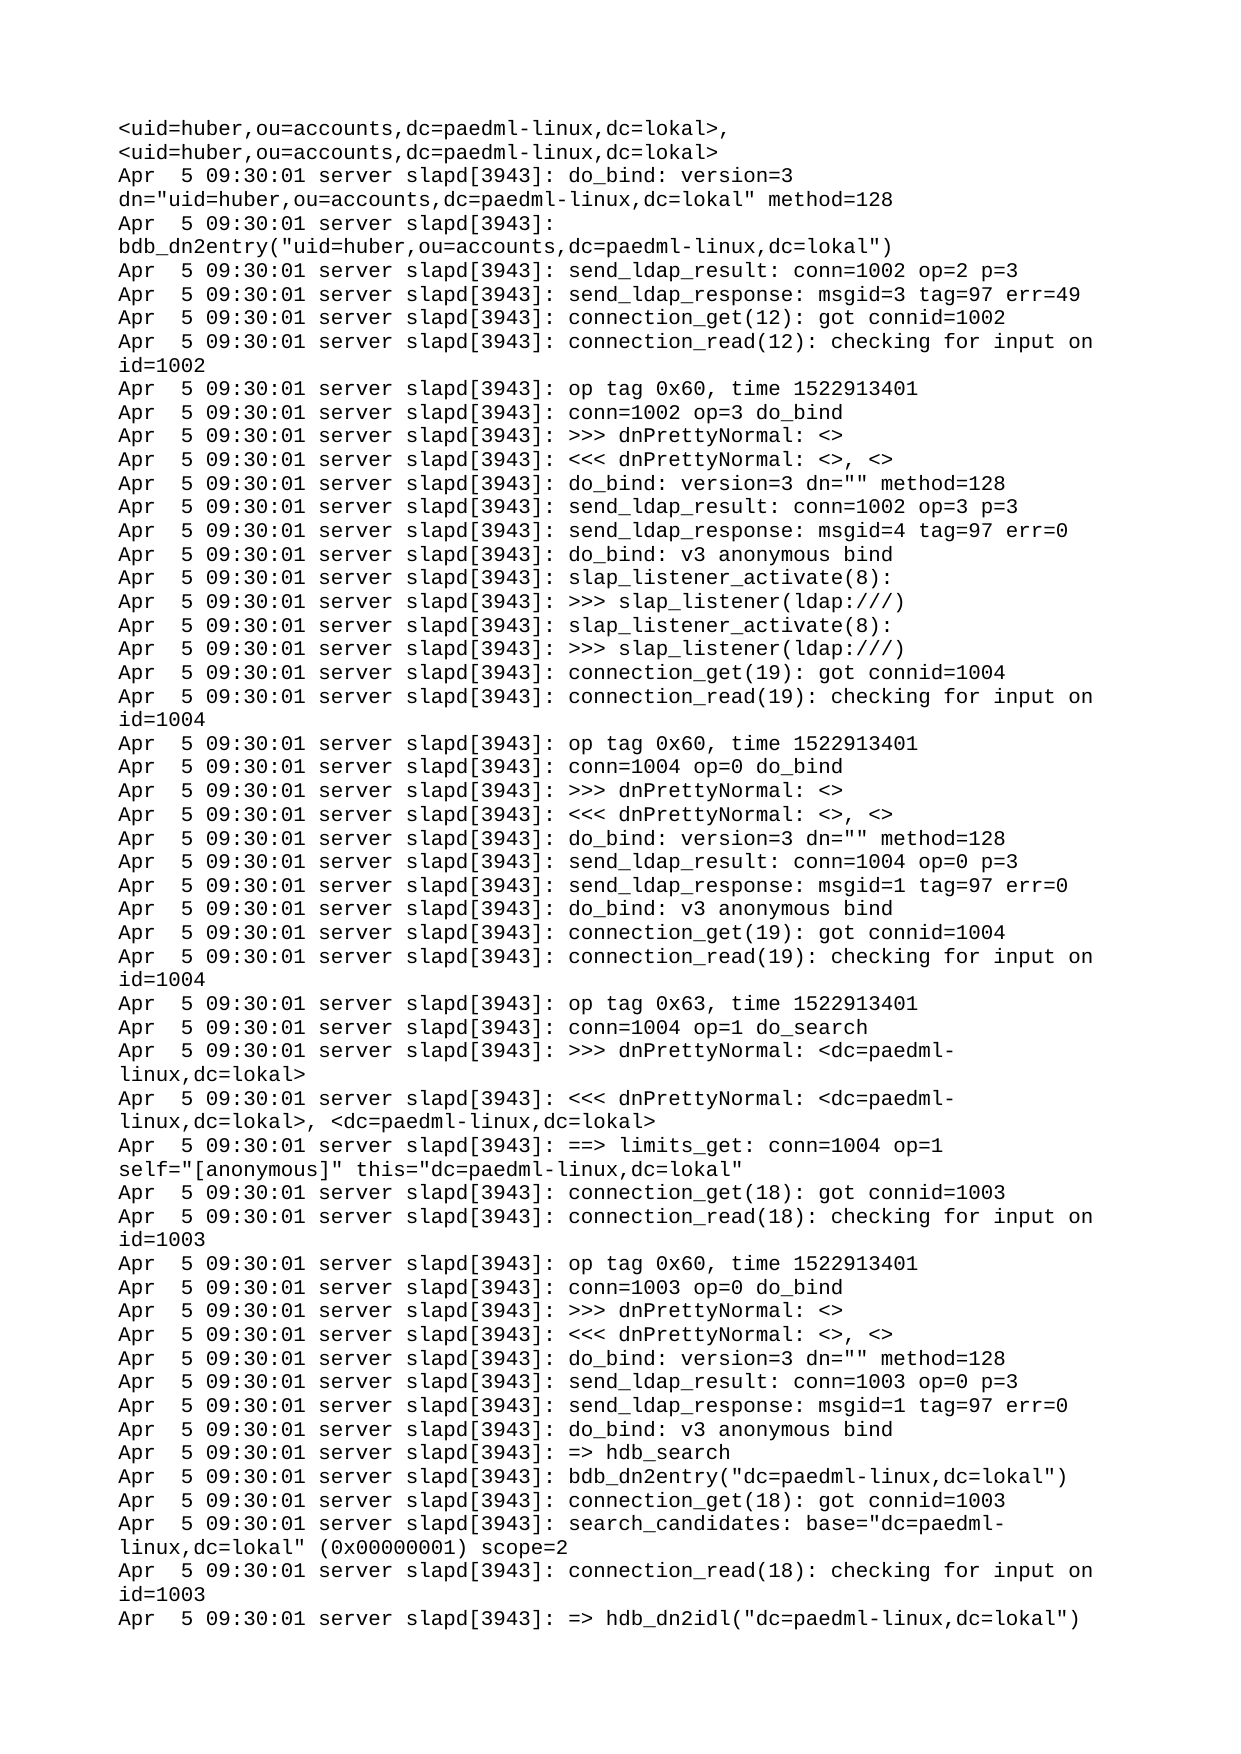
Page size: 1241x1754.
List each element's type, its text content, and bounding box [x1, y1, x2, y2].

text <uid=huber,ou=accounts,dc=paedml-linux,dc=lokal>, <uid=huber,ou=accounts,dc=paedml-linux,dc=lokal> [118, 118, 1122, 165]
text Apr 5 09:30:01 server slapd[3943]: >>> dnPrettyNormal: <> [118, 1300, 1122, 1324]
text Apr 5 09:30:01 server slapd[3943]: >>> dnPrettyNormal: <> [118, 426, 1122, 449]
text Apr 5 09:30:01 server slapd[3943]: op tag 0x60, time 1522913401 [118, 733, 1122, 757]
text Apr 5 09:30:01 server slapd[3943]: send_ldap_result: conn=1002 op=2 p=3 [118, 260, 1122, 284]
text Apr 5 09:30:01 server slapd[3943]: <<< dnPrettyNormal: <>, <> [118, 1324, 1122, 1348]
text Apr 5 09:30:01 server slapd[3943]: <<< dnPrettyNormal: <>, <> [118, 449, 1122, 473]
text Apr 5 09:30:01 server slapd[3943]: connection_read(18): checking for input on id=1003 [118, 1561, 1122, 1608]
text Apr 5 09:30:01 server slapd[3943]: connection_read(19): checking for input on id=1004 [118, 946, 1122, 993]
text Apr 5 09:30:01 server slapd[3943]: connection_get(18): got connid=1003 [118, 1489, 1122, 1513]
text Apr 5 09:30:01 server slapd[3943]: ==> limits_get: conn=1004 op=1 self="[anonymous]" this="dc=paedml-linux,dc=lokal" [118, 1135, 1122, 1182]
text Apr 5 09:30:01 server slapd[3943]: connection_get(12): got connid=1002 [118, 307, 1122, 331]
text Apr 5 09:30:01 server slapd[3943]: op tag 0x60, time 1522913401 [118, 378, 1122, 402]
text Apr 5 09:30:01 server slapd[3943]: connection_read(18): checking for input on id=1003 [118, 1206, 1122, 1253]
text Apr 5 09:30:01 server slapd[3943]: connection_get(18): got connid=1003 [118, 1182, 1122, 1206]
text Apr 5 09:30:01 server slapd[3943]: slap_listener_activate(8): [118, 615, 1122, 638]
text Apr 5 09:30:01 server slapd[3943]: do_bind: v3 anonymous bind [118, 544, 1122, 567]
text Apr 5 09:30:01 server slapd[3943]: send_ldap_response: msgid=4 tag=97 err=0 [118, 520, 1122, 544]
text Apr 5 09:30:01 server slapd[3943]: slap_listener_activate(8): [118, 567, 1122, 591]
text Apr 5 09:30:01 server slapd[3943]: send_ldap_result: conn=1003 op=0 p=3 [118, 1371, 1122, 1395]
text Apr 5 09:30:01 server slapd[3943]: send_ldap_result: conn=1002 op=3 p=3 [118, 496, 1122, 520]
text Apr 5 09:30:01 server slapd[3943]: => hdb_search [118, 1442, 1122, 1466]
text Apr 5 09:30:01 server slapd[3943]: conn=1002 op=3 do_bind [118, 402, 1122, 426]
text Apr 5 09:30:01 server slapd[3943]: send_ldap_response: msgid=1 tag=97 err=0 [118, 1395, 1122, 1419]
text Apr 5 09:30:01 server slapd[3943]: send_ldap_response: msgid=1 tag=97 err=0 [118, 875, 1122, 898]
text Apr 5 09:30:01 server slapd[3943]: >>> dnPrettyNormal: <> [118, 780, 1122, 804]
text Apr 5 09:30:01 server slapd[3943]: op tag 0x60, time 1522913401 [118, 1253, 1122, 1277]
text Apr 5 09:30:01 server slapd[3943]: connection_read(12): checking for input on id=1002 [118, 331, 1122, 378]
text Apr 5 09:30:01 server slapd[3943]: search_candidates: base="dc=paedml-linux,dc=lokal" (0x00000001) scope=2 [118, 1513, 1122, 1561]
text Apr 5 09:30:01 server slapd[3943]: connection_get(19): got connid=1004 [118, 922, 1122, 946]
text Apr 5 09:30:01 server slapd[3943]: conn=1003 op=0 do_bind [118, 1277, 1122, 1300]
text Apr 5 09:30:01 server slapd[3943]: do_bind: v3 anonymous bind [118, 898, 1122, 922]
text Apr 5 09:30:01 server slapd[3943]: do_bind: version=3 dn="" method=128 [118, 473, 1122, 496]
text Apr 5 09:30:01 server slapd[3943]: do_bind: version=3 dn="" method=128 [118, 1348, 1122, 1371]
text Apr 5 09:30:01 server slapd[3943]: op tag 0x63, time 1522913401 [118, 993, 1122, 1017]
text Apr 5 09:30:01 server slapd[3943]: bdb_dn2entry("dc=paedml-linux,dc=lokal") [118, 1466, 1122, 1489]
text Apr 5 09:30:01 server slapd[3943]: >>> slap_listener(ldap:///) [118, 638, 1122, 662]
text Apr 5 09:30:01 server slapd[3943]: send_ldap_result: conn=1004 op=0 p=3 [118, 851, 1122, 875]
text Apr 5 09:30:01 server slapd[3943]: conn=1004 op=0 do_bind [118, 757, 1122, 780]
text Apr 5 09:30:01 server slapd[3943]: => hdb_dn2idl("dc=paedml-linux,dc=lokal") [118, 1608, 1122, 1631]
text Apr 5 09:30:01 server slapd[3943]: do_bind: version=3 dn="" method=128 [118, 827, 1122, 851]
text Apr 5 09:30:01 server slapd[3943]: connection_get(19): got connid=1004 [118, 662, 1122, 686]
text Apr 5 09:30:01 server slapd[3943]: connection_read(19): checking for input on id=1004 [118, 686, 1122, 733]
text Apr 5 09:30:01 server slapd[3943]: <<< dnPrettyNormal: <>, <> [118, 804, 1122, 827]
text Apr 5 09:30:01 server slapd[3943]: conn=1004 op=1 do_search [118, 1017, 1122, 1040]
text Apr 5 09:30:01 server slapd[3943]: send_ldap_response: msgid=3 tag=97 err=49 [118, 284, 1122, 307]
text Apr 5 09:30:01 server slapd[3943]: do_bind: version=3 dn="uid=huber,ou=accounts,dc=paedml-linux,dc=lokal" method=128 [118, 165, 1122, 213]
text Apr 5 09:30:01 server slapd[3943]: <<< dnPrettyNormal: <dc=paedml-linux,dc=lokal>, <dc=paedml-linux,dc=lokal> [118, 1088, 1122, 1135]
text Apr 5 09:30:01 server slapd[3943]: >>> dnPrettyNormal: <dc=paedml-linux,dc=lokal> [118, 1040, 1122, 1088]
text Apr 5 09:30:01 server slapd[3943]: bdb_dn2entry("uid=huber,ou=accounts,dc=paedml-linux,dc=lokal") [118, 213, 1122, 260]
text Apr 5 09:30:01 server slapd[3943]: do_bind: v3 anonymous bind [118, 1419, 1122, 1442]
text Apr 5 09:30:01 server slapd[3943]: >>> slap_listener(ldap:///) [118, 591, 1122, 615]
